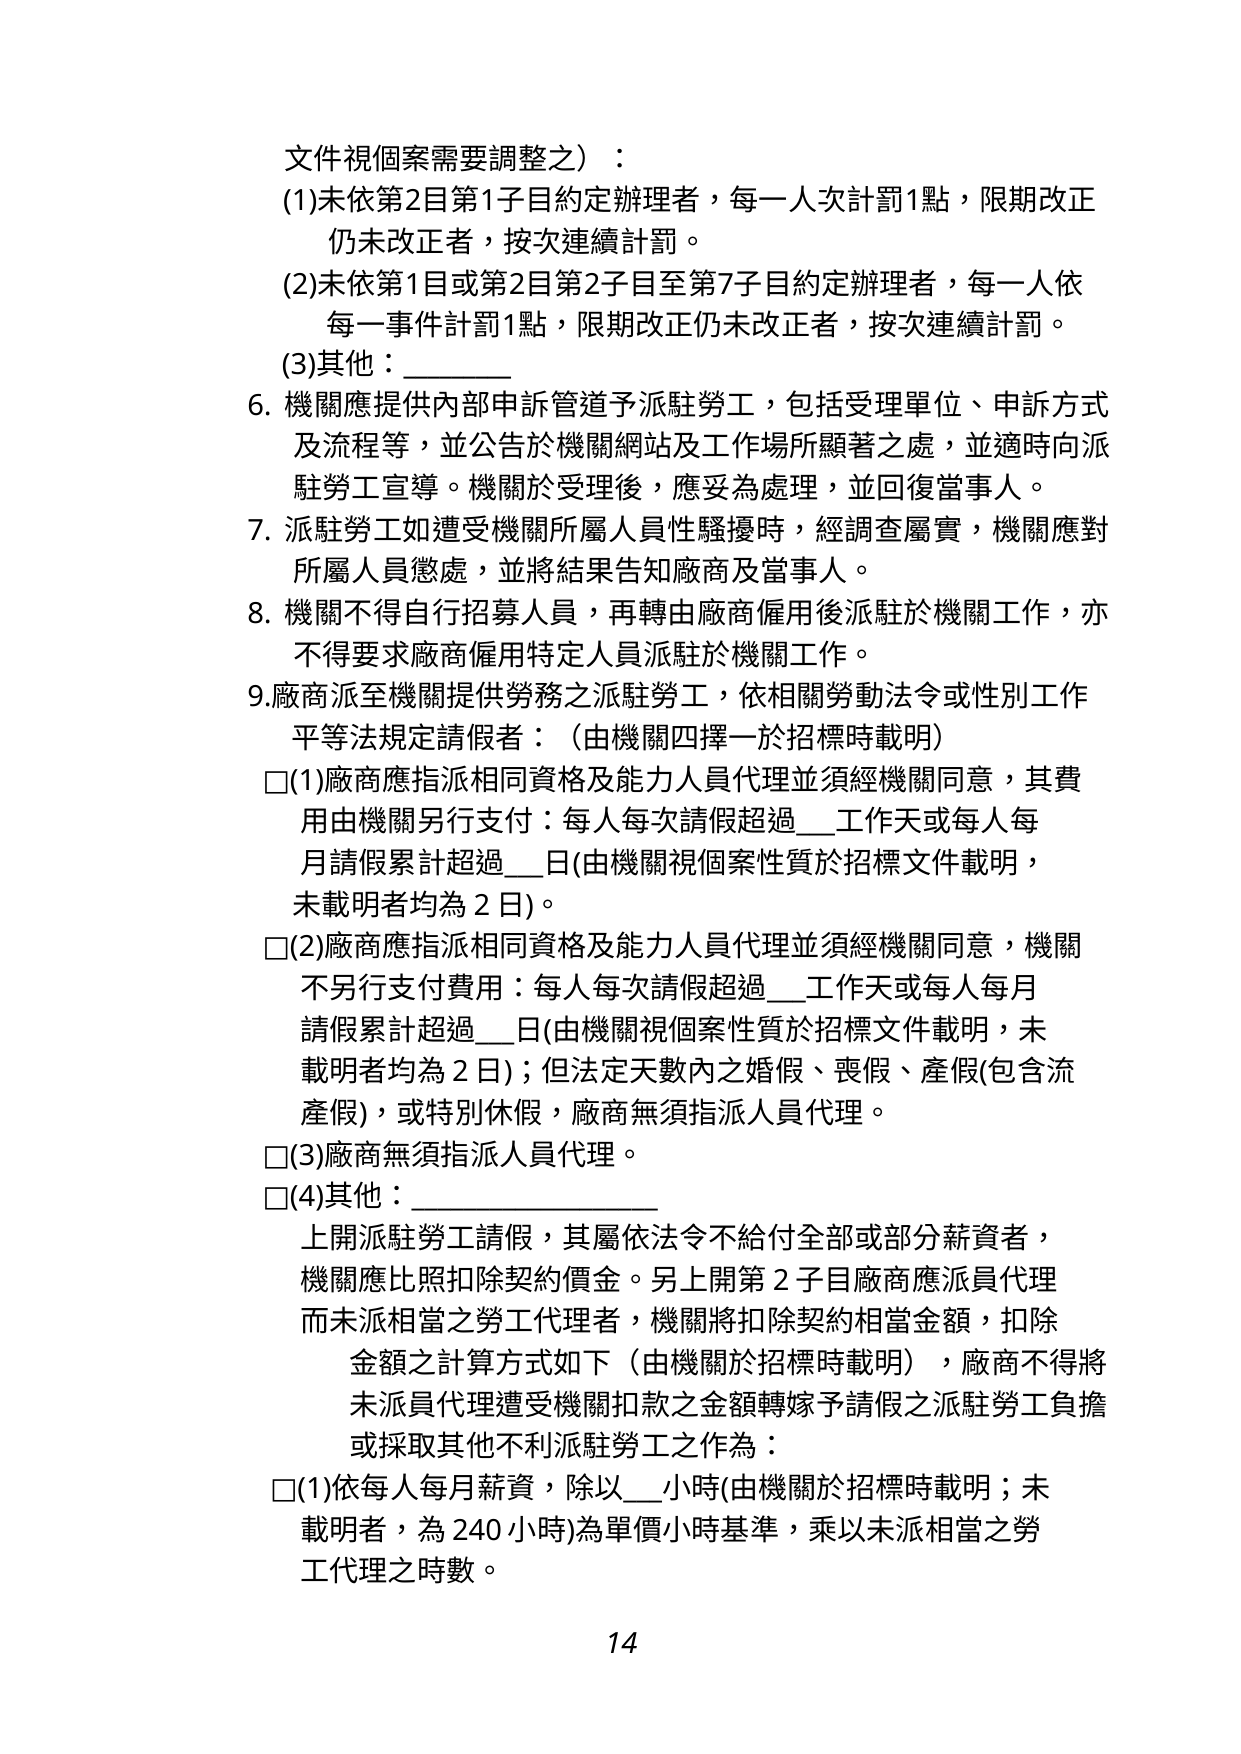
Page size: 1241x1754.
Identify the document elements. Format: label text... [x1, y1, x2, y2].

text (1)未依第2目第1子目約定辦理者，每一人次計罰1點，限期改正仍未改正者，按次連續計罰。 [283, 177, 1110, 261]
text 載明者，為240小時)為單價小時基準，乘以未派相當之勞 [247, 1507, 1110, 1548]
text 產假)，或特別休假，廠商無須指派人員代理。 [247, 1090, 1110, 1132]
text 載明者均為2日)；但法定天數內之婚假、喪假、產假(包含流 [247, 1048, 1110, 1090]
text 金額之計算方式如下（由機關於招標時載明），廠商不得將 [247, 1340, 1110, 1382]
text 不另行支付費用：每人每次請假超過___工作天或每人每月 [247, 965, 1110, 1007]
list 機關應提供內部申訴管道予派駐勞工，包括受理單位、申訴方式及流程等，並公告於機關網站及工作場所顯著之處，並適時向派駐勞工宣導。機關於受理後，應妥為處理，並回復當事人。 [247, 382, 1110, 507]
text 機關應比照扣除契約價金。另上開第2子目廠商應派員代理 [247, 1257, 1110, 1298]
text □(1)依每人每月薪資，除以___小時(由機關於招標時載明；未 [247, 1465, 1110, 1507]
text 請假累計超過___日(由機關視個案性質於招標文件載明，未 [247, 1007, 1110, 1048]
text 未載明者均為2日)。 [247, 882, 1110, 923]
text 平等法規定請假者：（由機關四擇一於招標時載明） [247, 715, 1110, 757]
text □(2)廠商應指派相同資格及能力人員代理並須經機關同意，機關 [247, 923, 1110, 965]
text 用由機關另行支付：每人每次請假超過___工作天或每人每 [247, 798, 1110, 840]
text 上開派駐勞工請假，其屬依法令不給付全部或部分薪資者， [247, 1215, 1110, 1257]
list 機關不得自行招募人員，再轉由廠商僱用後派駐於機關工作，亦不得要求廠商僱用特定人員派駐於機關工作。 [247, 590, 1110, 673]
text □(1)廠商應指派相同資格及能力人員代理並須經機關同意，其費 [247, 757, 1110, 798]
list 派駐勞工如遭受機關所屬人員性騷擾時，經調查屬實，機關應對所屬人員懲處，並將結果告知廠商及當事人。 [247, 507, 1110, 590]
text 未派員代理遭受機關扣款之金額轉嫁予請假之派駐勞工負擔 [247, 1382, 1110, 1423]
text □(3)廠商無須指派人員代理。 [247, 1132, 1110, 1173]
text 而未派相當之勞工代理者，機關將扣除契約相當金額，扣除 [247, 1298, 1110, 1340]
text 月請假累計超過___日(由機關視個案性質於招標文件載明， [247, 840, 1110, 882]
text (2)未依第1目或第2目第2子目至第7子目約定辦理者，每一人依每一事件計罰1點，限期改正仍未改正者，按次連續計罰。 [283, 261, 1110, 344]
text □(4)其他：___________________ [247, 1173, 1110, 1215]
text (3)其他：_________ [282, 344, 1110, 382]
list 文件視個案需要調整之）： [247, 136, 1110, 177]
text 工代理之時數。 [247, 1548, 1110, 1590]
text 或採取其他不利派駐勞工之作為： [247, 1423, 1110, 1465]
text 9.廠商派至機關提供勞務之派駐勞工，依相關勞動法令或性別工作 [247, 673, 1110, 715]
